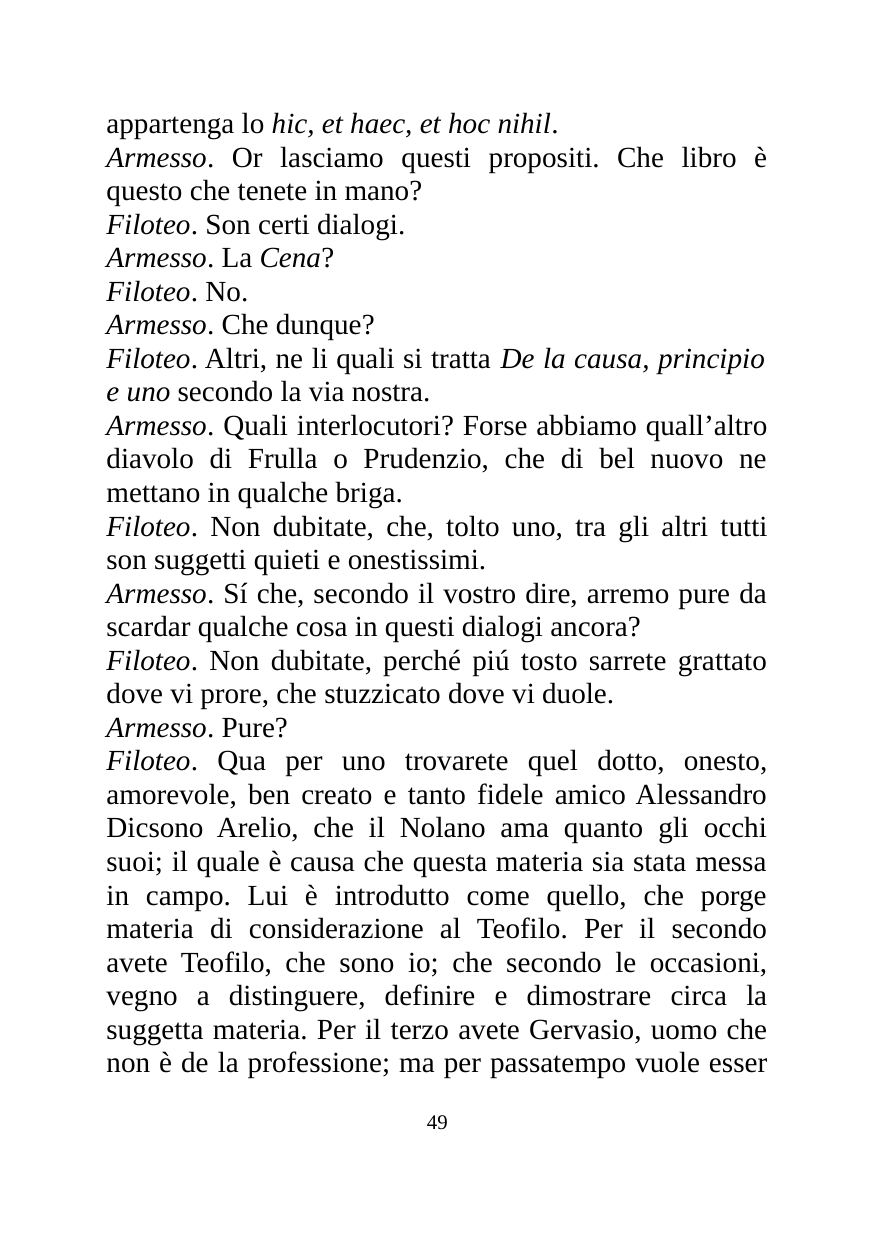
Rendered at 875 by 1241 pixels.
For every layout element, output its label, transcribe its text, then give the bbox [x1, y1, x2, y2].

text Armesso. La Cena? [106, 240, 768, 274]
text Armesso. Or lasciamo questi propositi. Che libro è questo che tenete in mano? [106, 140, 768, 207]
text Filoteo. Qua per uno trovarete quel dotto, onesto, amorevole, ben creato e tanto fidele amico Alessandro Dicsono Arelio, che il Nolano ama quanto gli occhi suoi; il quale è causa che questa materia sia stata messa in campo. Lui è introdutto come quello, che porge materia di considerazione al Teofilo. Per il secondo avete Teofilo, che sono io; che secondo le occasioni, vegno a distinguere, definire e dimostrare circa la suggetta materia. Per il terzo avete Gervasio, uomo che non è de la professione; ma per passatempo vuole esser [106, 743, 768, 1079]
text Filoteo. Son certi dialogi. [106, 207, 768, 240]
text Armesso. Quali interlocutori? Forse abbiamo quall’altro diavolo di Frulla o Prudenzio, che di bel nuovo ne mettano in qualche briga. [106, 408, 768, 509]
text Filoteo. Non dubitate, perché piú tosto sarrete grattato dove vi prore, che stuzzicato dove vi duole. [106, 643, 768, 710]
text Filoteo. Altri, ne li quali si tratta De la causa, principio e uno secondo la via nostra. [106, 341, 768, 408]
text Armesso. Sí che, secondo il vostro dire, arremo pure da scardar qualche cosa in questi dialogi ancora? [106, 576, 768, 643]
text Armesso. Che dunque? [106, 307, 768, 341]
text Filoteo. No. [106, 274, 768, 307]
text Armesso. Pure? [106, 710, 768, 743]
text Filoteo. Non dubitate, che, tolto uno, tra gli altri tutti son suggetti quieti e onestissimi. [106, 509, 768, 576]
text appartenga lo hic, et haec, et hoc nihil. [106, 106, 768, 140]
